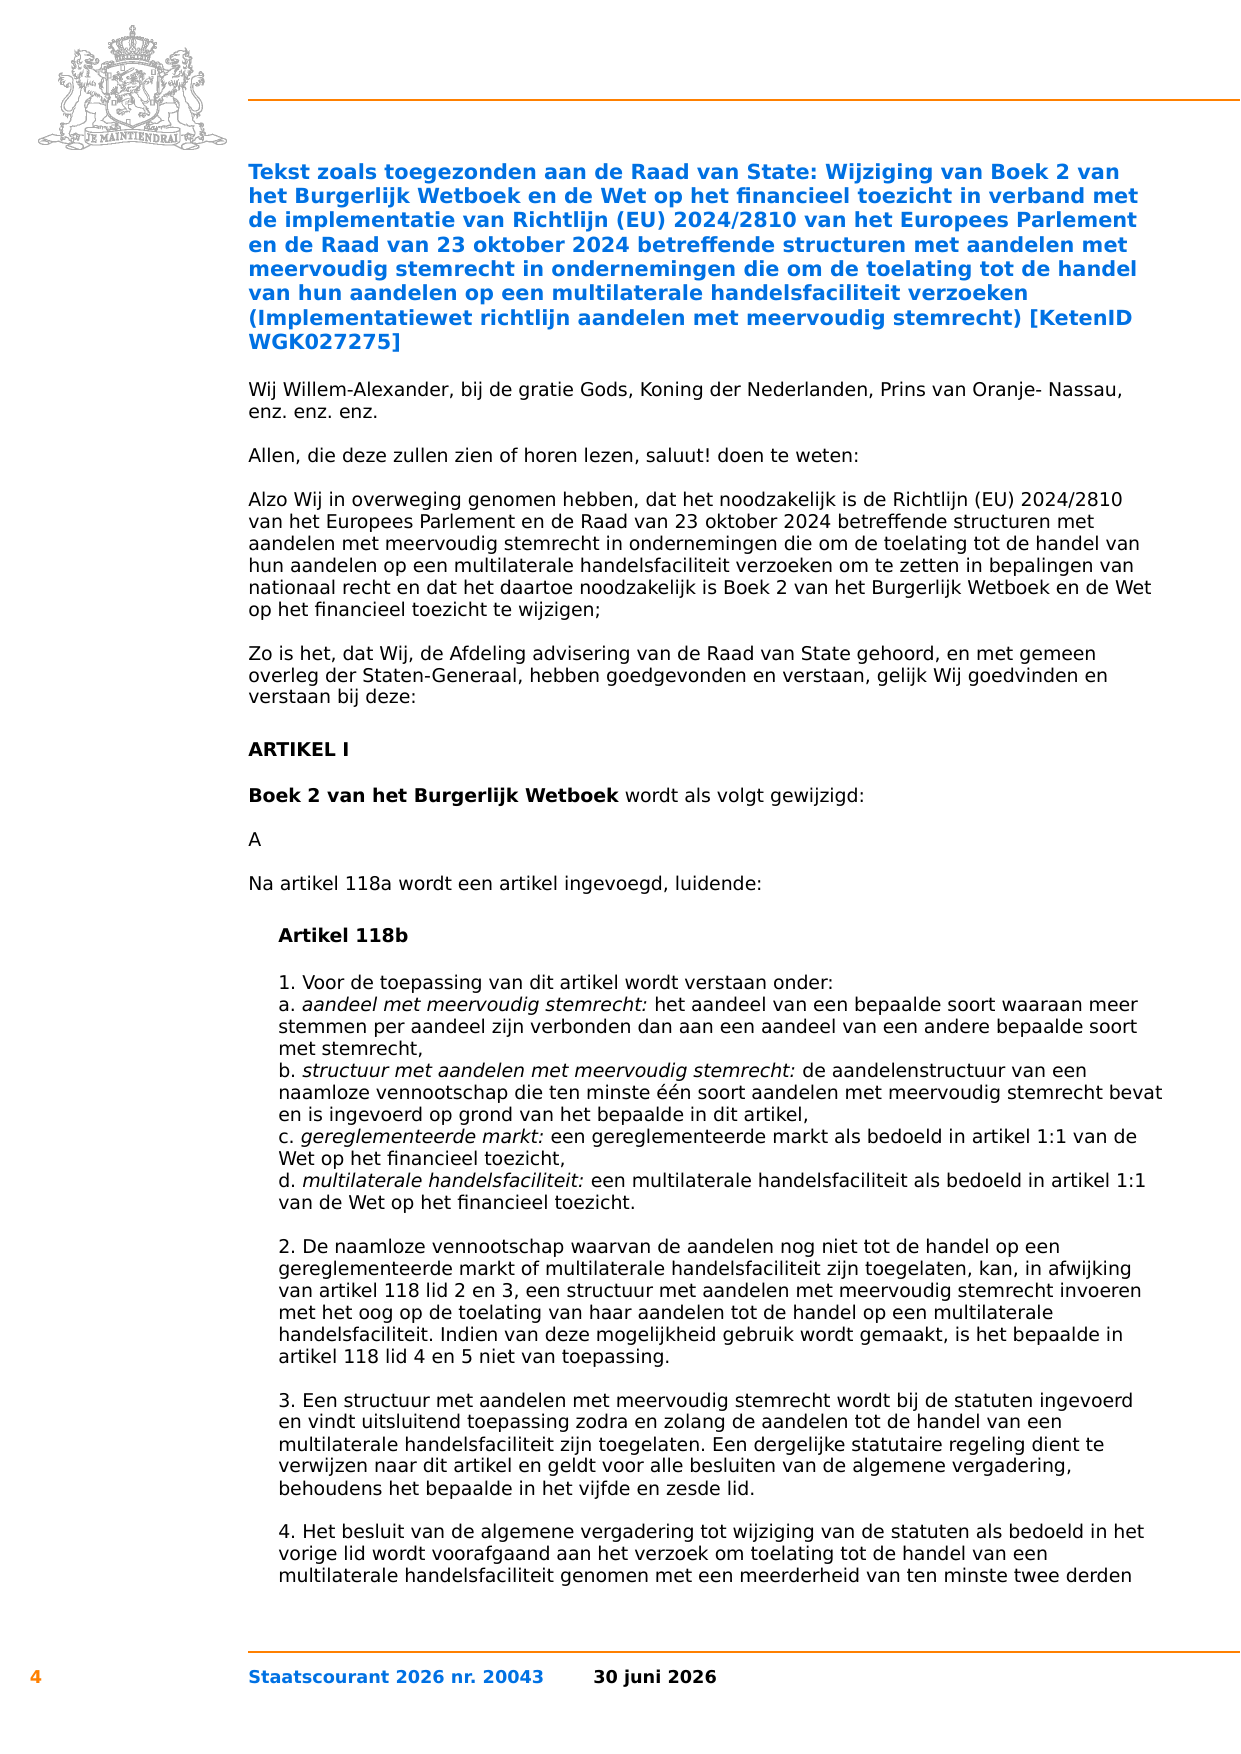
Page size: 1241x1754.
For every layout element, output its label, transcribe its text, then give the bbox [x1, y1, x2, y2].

subtitle ARTIKEL I [248, 738, 1163, 760]
text Allen, die deze zullen zien of horen lezen, saluut! doen te weten: [248, 445, 1163, 467]
text Boek 2 van het Burgerlijk Wetboek wordt als volgt gewijzigd: [248, 785, 1163, 807]
text Na artikel 118a wordt een artikel ingevoegd, luidende: [248, 873, 1163, 895]
text a. aandeel met meervoudig stemrecht: het aandeel van een bepaalde soort waaraan meer stemmen per aandeel zijn verbonden dan aan een aandeel van een andere bepaalde soort met stemrecht, [278, 994, 1163, 1060]
text b. structuur met aandelen met meervoudig stemrecht: de aandelenstructuur van een naamloze vennootschap die ten minste één soort aandelen met meervoudig stemrecht bevat en is ingevoerd op grond van het bepaalde in dit artikel, [278, 1060, 1163, 1126]
text Alzo Wij in overweging genomen hebben, dat het noodzakelijk is de Richtlijn (EU) 2024/2810 van het Europees Parlement en de Raad van 23 oktober 2024 betreffende structuren met aandelen met meervoudig stemrecht in ondernemingen die om de toelating tot de handel van hun aandelen op een multilaterale handelsfaciliteit verzoeken om te zetten in bepalingen van nationaal recht en dat het daartoe noodzakelijk is Boek 2 van het Burgerlijk Wetboek en de Wet op het financieel toezicht te wijzigen; [248, 489, 1163, 621]
picture [38, 25, 227, 150]
text d. multilaterale handelsfaciliteit: een multilaterale handelsfaciliteit als bedoeld in artikel 1:1 van de Wet op het financieel toezicht. [278, 1170, 1163, 1214]
text 3. Een structuur met aandelen met meervoudig stemrecht wordt bij de statuten ingevoerd en vindt uitsluitend toepassing zodra en zolang de aandelen tot de handel van een multilaterale handelsfaciliteit zijn toegelaten. Een dergelijke statutaire regeling dient te verwijzen naar dit artikel en geldt voor alle besluiten van de algemene vergadering, behoudens het bepaalde in het vijfde en zesde lid. [278, 1389, 1163, 1499]
text c. gereglementeerde markt: een gereglementeerde markt als bedoeld in artikel 1:1 van de Wet op het financieel toezicht, [278, 1126, 1163, 1170]
subtitle Tekst zoals toegezonden aan de Raad van State: Wijziging van Boek 2 van het Burgerlijk Wetboek en de Wet op het financieel toezicht in verband met de implementatie van Richtlijn (EU) 2024/2810 van het Europees Parlement en de Raad van 23 oktober 2024 betreffende structuren met aandelen met meervoudig stemrecht in ondernemingen die om de toelating tot de handel van hun aandelen op een multilaterale handelsfaciliteit verzoeken (Implementatiewet richtlijn aandelen met meervoudig stemrecht) [KetenID WGK027275] [248, 160, 1163, 354]
text 2. De naamloze vennootschap waarvan de aandelen nog niet tot de handel op een gereglementeerde markt of multilaterale handelsfaciliteit zijn toegelaten, kan, in afwijking van artikel 118 lid 2 en 3, een structuur met aandelen met meervoudig stemrecht invoeren met het oog op de toelating van haar aandelen tot de handel op een multilaterale handelsfaciliteit. Indien van deze mogelijkheid gebruik wordt gemaakt, is het bepaalde in artikel 118 lid 4 en 5 niet van toepassing. [278, 1236, 1163, 1368]
text 4. Het besluit van de algemene vergadering tot wijziging van de statuten als bedoeld in het vorige lid wordt voorafgaand aan het verzoek om toelating tot de handel van een multilaterale handelsfaciliteit genomen met een meerderheid van ten minste twee derden [278, 1521, 1163, 1587]
text Zo is het, dat Wij, de Afdeling advisering van de Raad van State gehoord, en met gemeen overleg der Staten-Generaal, hebben goedgevonden en verstaan, gelijk Wij goedvinden en verstaan bij deze: [248, 642, 1163, 708]
text 1. Voor de toepassing van dit artikel wordt verstaan onder: [278, 972, 1163, 994]
text A [248, 829, 1163, 851]
text Wij Willem-Alexander, bij de gratie Gods, Koning der Nederlanden, Prins van Oranje- Nassau, enz. enz. enz. [248, 379, 1163, 423]
subtitle Artikel 118b [278, 925, 1163, 947]
